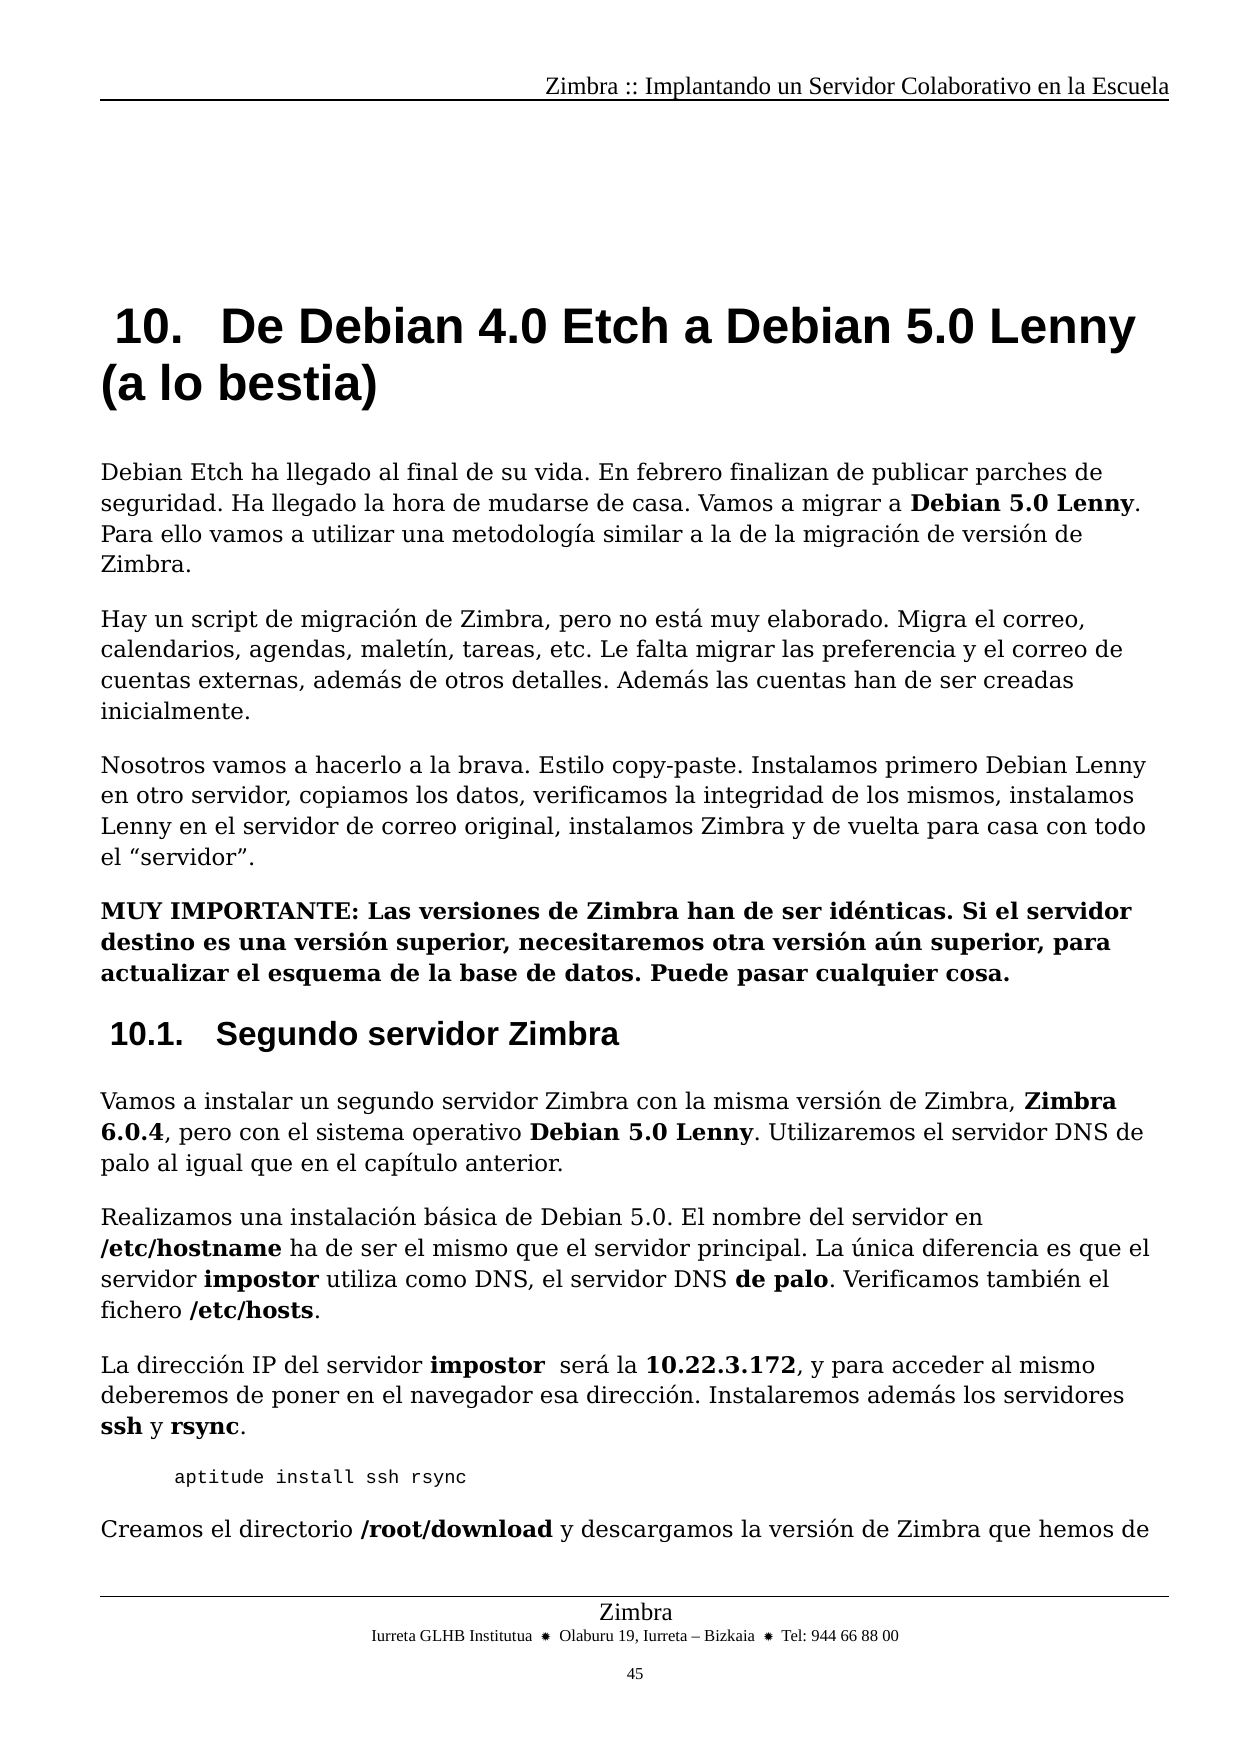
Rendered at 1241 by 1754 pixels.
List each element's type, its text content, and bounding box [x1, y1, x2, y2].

subtitle Segundo servidor Zimbra [100, 1014, 1169, 1053]
text MUY IMPORTANTE: Las versiones de Zimbra han de ser idénticas. Si el servidor destino es una versión superior, necesitaremos otra versión aún superior, para actualizar el esquema de la base de datos. Puede pasar cualquier cosa. [100, 898, 1169, 987]
text Hay un script de migración de Zimbra, pero no está muy elaborado. Migra el correo, calendarios, agendas, maletín, tareas, etc. Le falta migrar las preferencia y el correo de cuentas externas, además de otros detalles. Además las cuentas han de ser creadas inicialmente. [100, 606, 1169, 724]
text Creamos el directorio /root/download y descargamos la versión de Zimbra que hemos de [100, 1516, 1169, 1543]
subtitle De Debian 4.0 Etch a Debian 5.0 Lenny (a lo bestia) [100, 296, 1169, 411]
text Realizamos una instalación básica de Debian 5.0. El nombre del servidor en /etc/hostname ha de ser el mismo que el servidor principal. La única diferencia es que el servidor impostor utiliza como DNS, el servidor DNS de palo. Verificamos también el fichero /etc/hosts. [100, 1204, 1169, 1324]
text Debian Etch ha llegado al final de su vida. En febrero finalizan de publicar parches de seguridad. Ha llegado la hora de mudarse de casa. Vamos a migrar a Debian 5.0 Lenny. Para ello vamos a utilizar una metodología similar a la de la migración de versión de Zimbra. [100, 459, 1169, 578]
text La dirección IP del servidor impostor será la 10.22.3.172, y para acceder al mismo deberemos de poner en el navegador esa dirección. Instalaremos además los servidores ssh y rsync. [100, 1351, 1169, 1440]
text Vamos a instalar un segundo servidor Zimbra con la misma versión de Zimbra, Zimbra 6.0.4, pero con el sistema operativo Debian 5.0 Lenny. Utilizaremos el servidor DNS de palo al igual que en el capítulo anterior. [100, 1088, 1169, 1177]
text Nosotros vamos a hacerlo a la brava. Estilo copy-paste. Instalamos primero Debian Lenny en otro servidor, copiamos los datos, verificamos la integridad de los mismos, instalamos Lenny en el servidor de correo original, instalamos Zimbra y de vuelta para casa con todo el “servidor”. [100, 752, 1169, 871]
text aptitude install ssh rsync [100, 1468, 1169, 1489]
